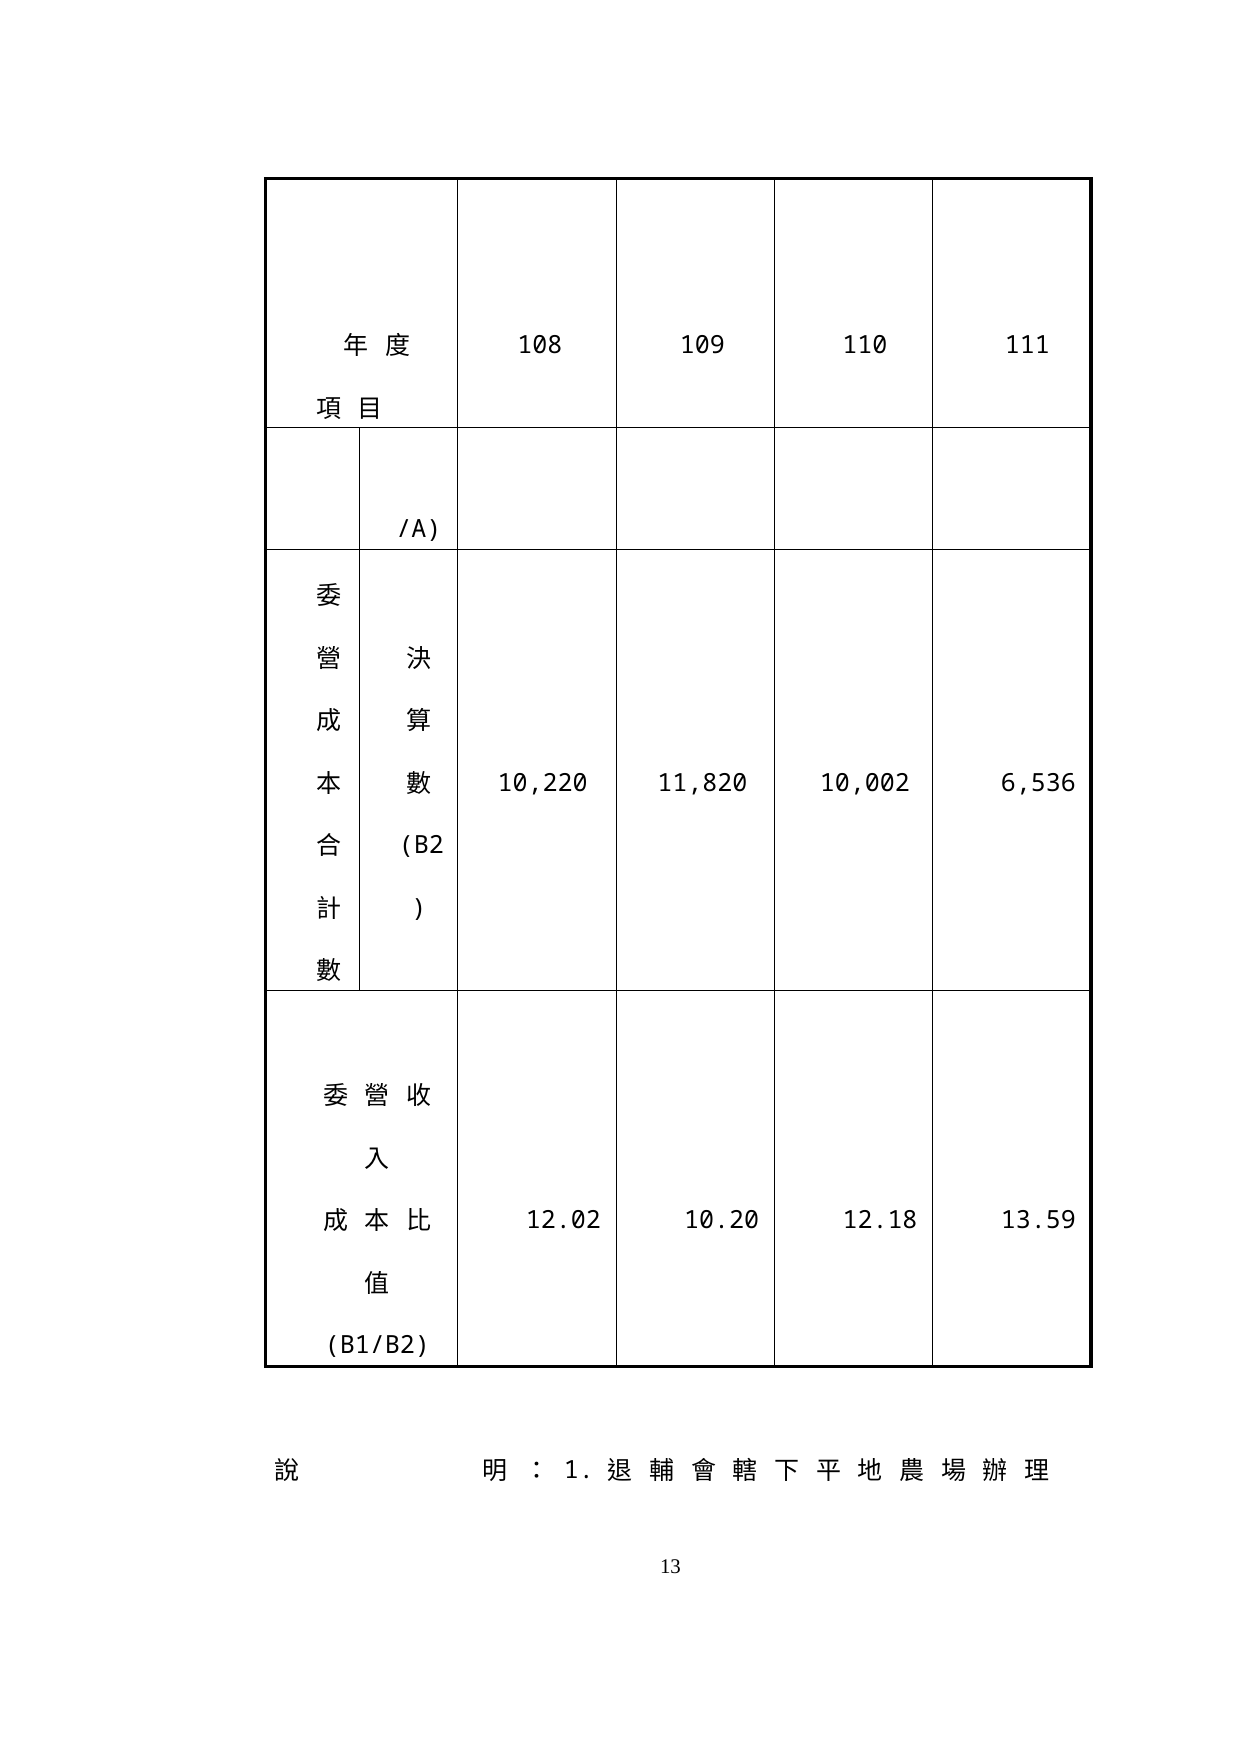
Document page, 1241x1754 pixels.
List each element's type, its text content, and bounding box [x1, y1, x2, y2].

table_cell [933, 428, 1089, 549]
table_cell [617, 428, 774, 549]
table_header 111 [933, 180, 1089, 427]
table_cell 委營收入 成本比值 (B1/B2) [267, 991, 457, 1365]
table_cell 12.02 [458, 991, 616, 1365]
text 說 明：1.退輔會轄下平地農場辦理 [253, 1427, 1058, 1490]
table_cell 委營 成本 合計數 [267, 550, 359, 990]
table_cell 12.18 [775, 991, 932, 1365]
table_cell 6,536 [933, 550, 1089, 990]
table_header 109 [617, 180, 774, 427]
table_cell 13.59 [933, 991, 1089, 1365]
table_cell 10.20 [617, 991, 774, 1365]
table_cell [775, 428, 932, 549]
table_cell [267, 428, 359, 549]
table_header 年度 項目 [267, 180, 457, 427]
table_cell 10,002 [775, 550, 932, 990]
table_cell /A) [360, 428, 457, 549]
table_cell 決算數 (B2) [360, 550, 457, 990]
table_header 110 [775, 180, 932, 427]
table_cell [458, 428, 616, 549]
table_cell 10,220 [458, 550, 616, 990]
table_cell 11,820 [617, 550, 774, 990]
table_header 108 [458, 180, 616, 427]
